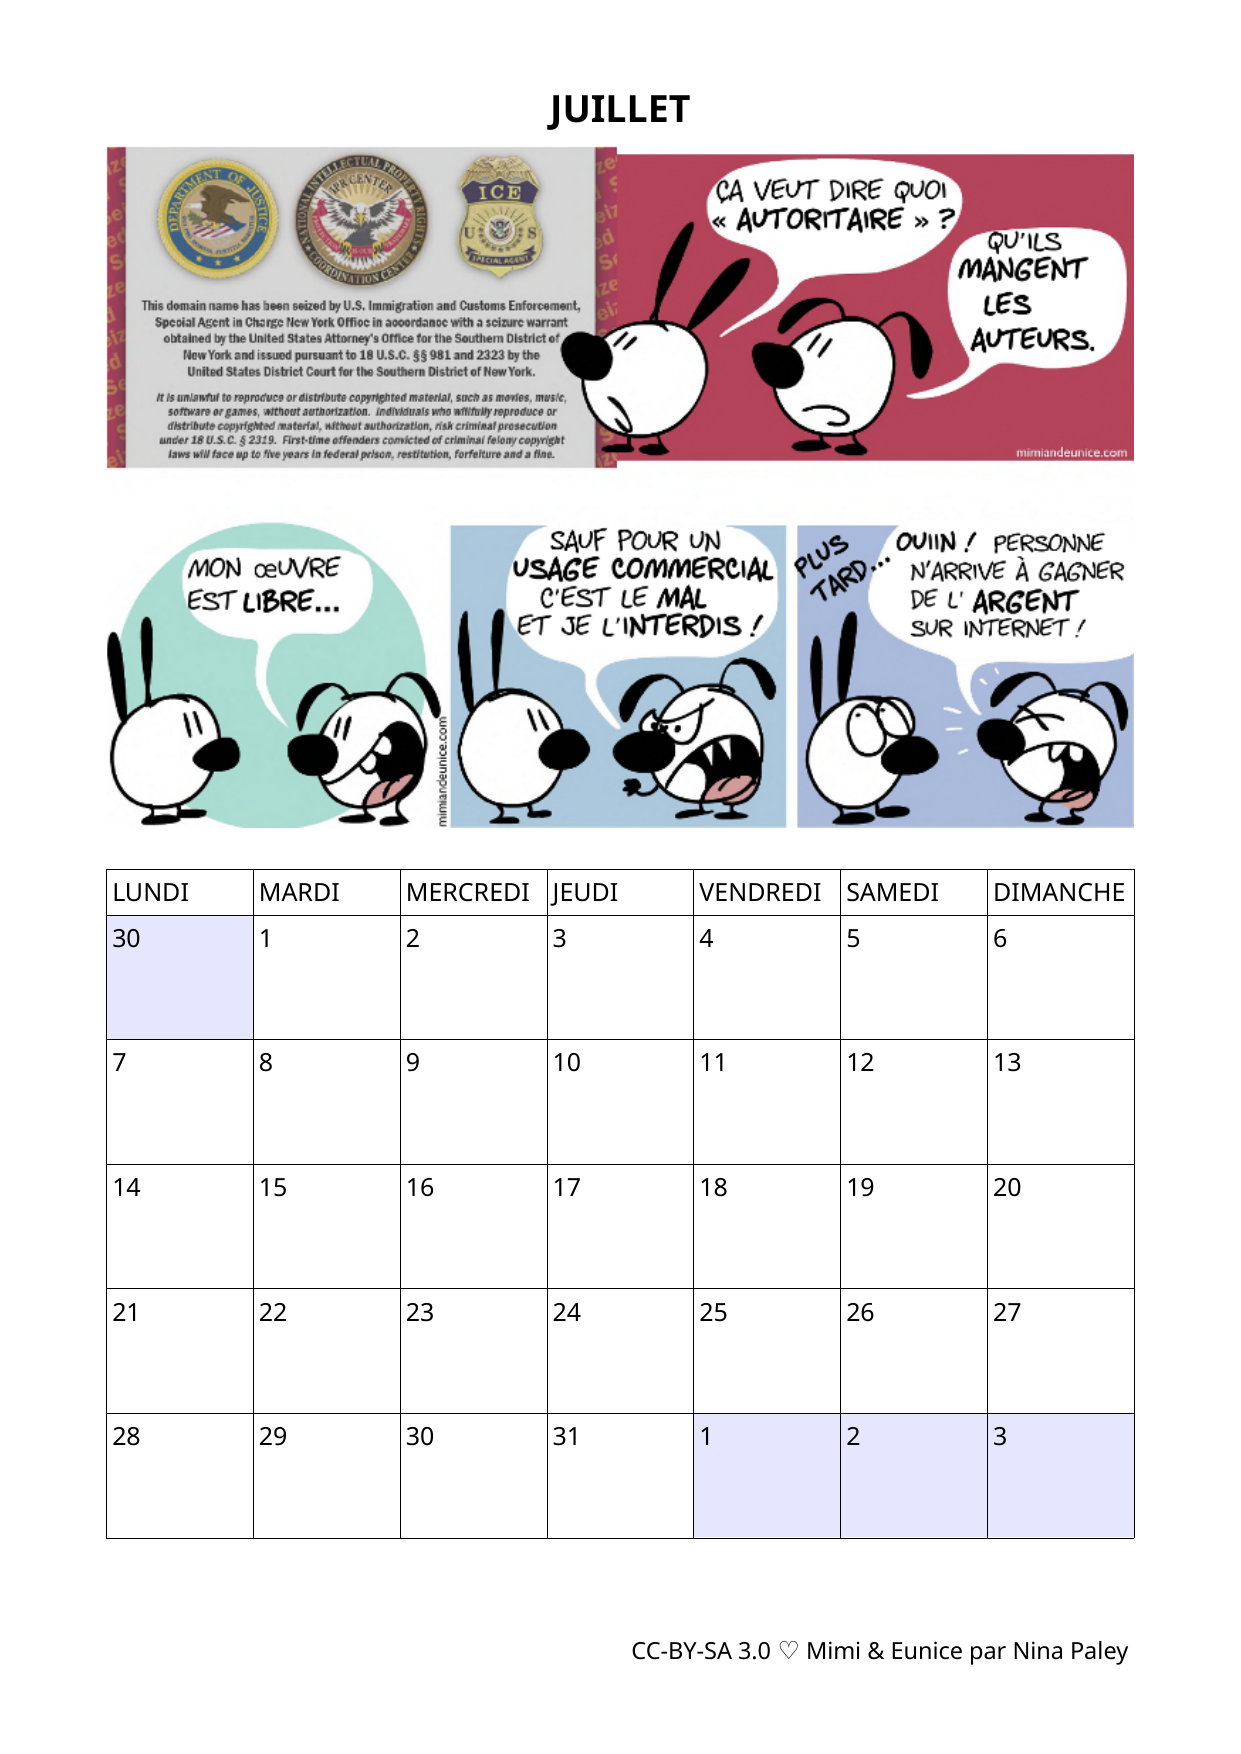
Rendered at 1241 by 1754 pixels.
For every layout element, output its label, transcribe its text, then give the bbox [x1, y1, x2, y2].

table_cell 29 [254, 1414, 400, 1537]
table_cell 14 [107, 1165, 253, 1288]
table_cell 26 [841, 1289, 987, 1413]
table_cell 2 [841, 1414, 987, 1537]
table_cell 1 [254, 916, 400, 1039]
picture [106, 146, 1134, 828]
table_cell 10 [548, 1040, 693, 1164]
table_cell 2 [401, 916, 547, 1039]
table_cell 3 [988, 1414, 1134, 1537]
table_cell 7 [107, 1040, 253, 1164]
table_cell 11 [694, 1040, 840, 1164]
table_header SAMEDI [841, 870, 987, 914]
table_cell 19 [841, 1165, 987, 1288]
table_cell 9 [401, 1040, 547, 1164]
table_cell 1 [694, 1414, 840, 1537]
table_cell 20 [988, 1165, 1134, 1288]
table_cell 13 [988, 1040, 1134, 1164]
table_cell 15 [254, 1165, 400, 1288]
table_cell 31 [548, 1414, 693, 1537]
table_header MARDI [254, 870, 400, 914]
table_cell 30 [107, 916, 253, 1039]
table_cell 22 [254, 1289, 400, 1413]
table_header LUNDI [107, 870, 253, 914]
table_cell 12 [841, 1040, 987, 1164]
title JUILLET [106, 83, 1134, 134]
table_cell 6 [988, 916, 1134, 1039]
table_cell 25 [694, 1289, 840, 1413]
table_cell 5 [841, 916, 987, 1039]
table_header VENDREDI [694, 870, 840, 914]
table_header JEUDI [548, 870, 693, 914]
table_cell 17 [548, 1165, 693, 1288]
table_cell 18 [694, 1165, 840, 1288]
table_cell 28 [107, 1414, 253, 1537]
table_cell 23 [401, 1289, 547, 1413]
table_cell 16 [401, 1165, 547, 1288]
table_cell 24 [548, 1289, 693, 1413]
table_cell 27 [988, 1289, 1134, 1413]
table_header MERCREDI [401, 870, 547, 914]
table_cell 21 [107, 1289, 253, 1413]
table_cell 3 [548, 916, 693, 1039]
table_cell 8 [254, 1040, 400, 1164]
table_cell 4 [694, 916, 840, 1039]
table_cell 30 [401, 1414, 547, 1537]
table_header DIMANCHE [988, 870, 1134, 914]
